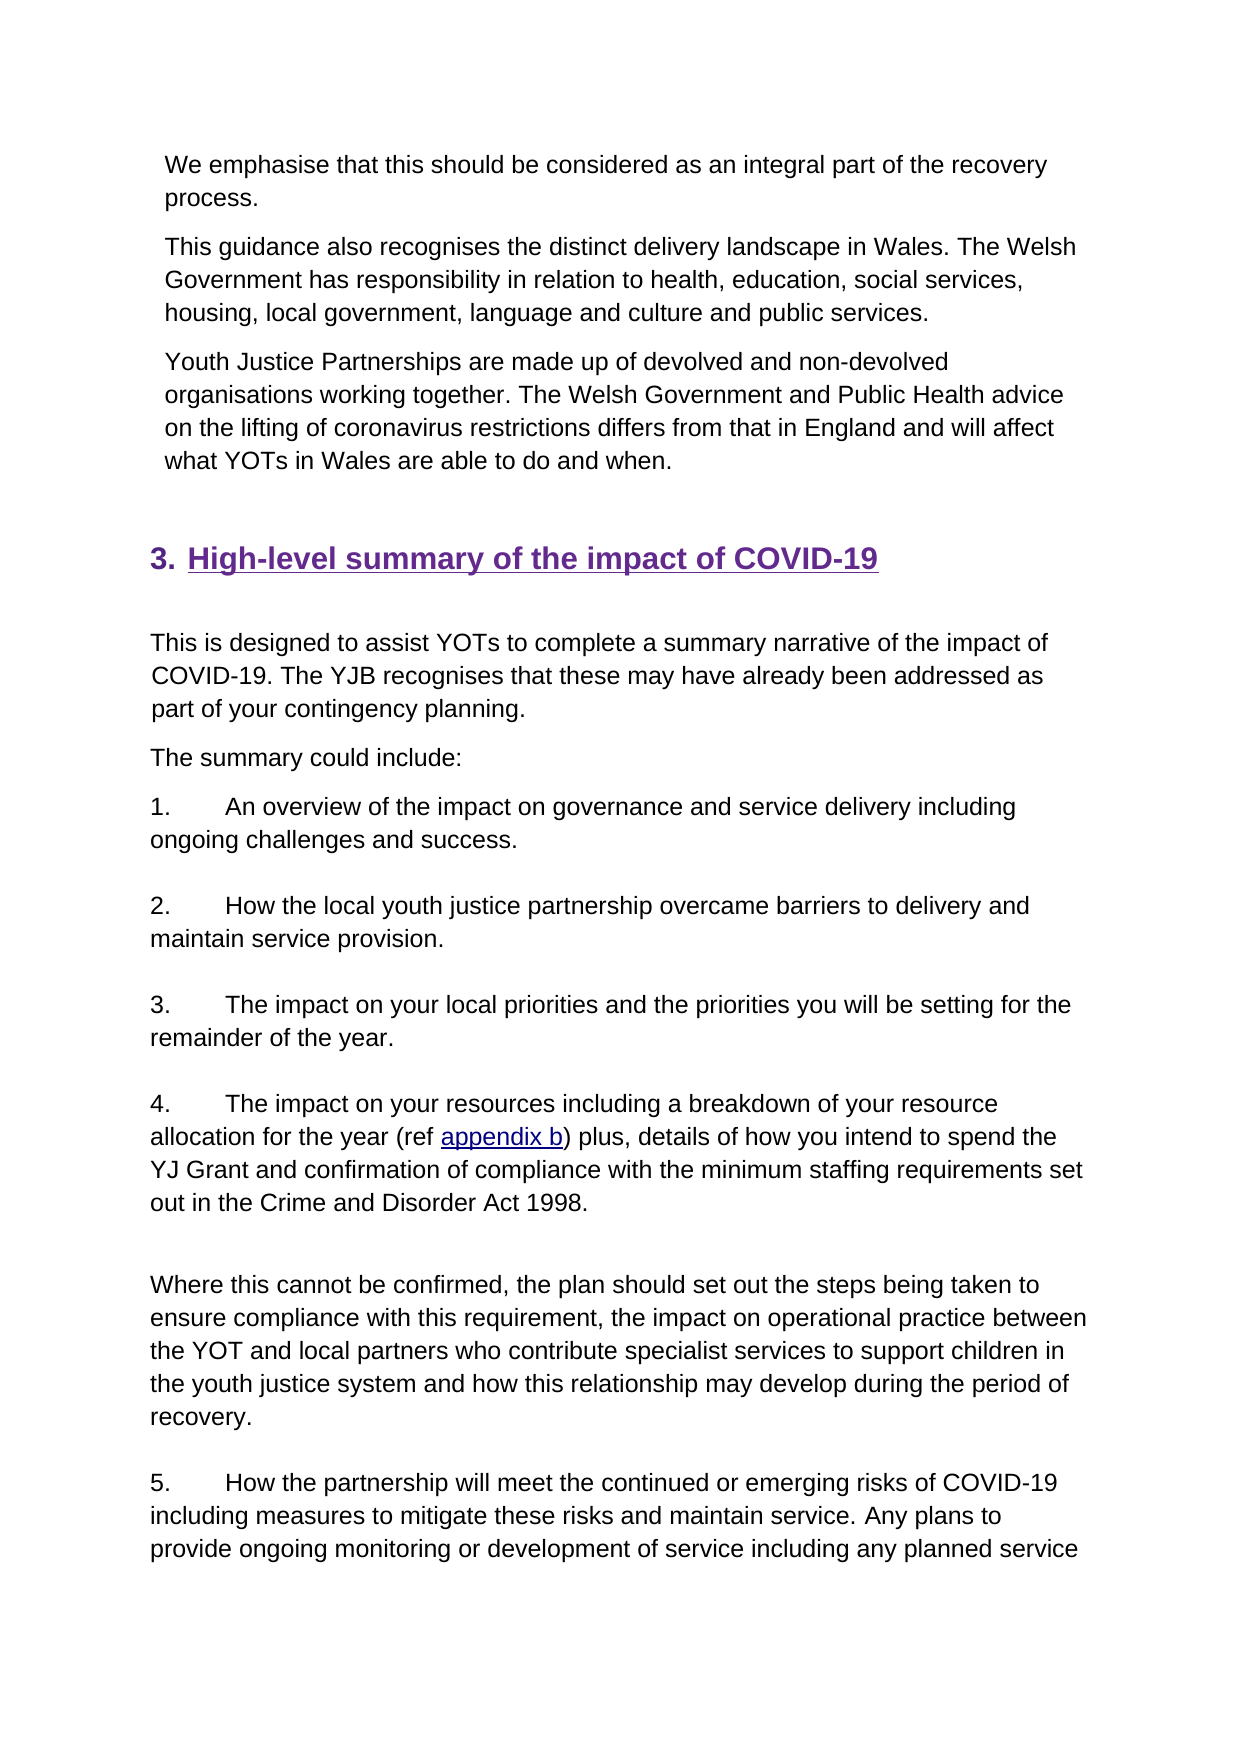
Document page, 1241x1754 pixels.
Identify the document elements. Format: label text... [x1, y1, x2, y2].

text We emphasise that this should be considered as an integral part of the recovery process. [164, 150, 1090, 212]
text This guidance also recognises the distinct delivery landscape in Wales. The Welsh Government has responsibility in relation to health, education, social services, housing, local government, language and culture and public services. [164, 232, 1090, 327]
text The summary could include: [150, 743, 1090, 772]
text Youth Justice Partnerships are made up of devolved and non-devolved organisations working together. The Welsh Government and Public Health advice on the lifting of coronavirus restrictions differs from that in England and will affect what YOTs in Wales are able to do and when. [164, 347, 1090, 474]
list The impact on your resources including a breakdown of your resource allocation for the year (ref appendix b) plus, details of how you intend to spend the YJ Grant and confirmation of compliance with the minimum staffing requirements set out in the Crime and Disorder Act 1998. [150, 1089, 1090, 1217]
list The impact on your local priorities and the priorities you will be setting for the remainder of the year. [150, 990, 1090, 1052]
text This is designed to assist YOTs to complete a summary narrative of the impact of COVID-19. The YJB recognises that these may have already been addressed as part of your contingency planning. [150, 628, 1090, 723]
list How the partnership will meet the continued or emerging risks of COVID-19 including measures to mitigate these risks and maintain service. Any plans to provide ongoing monitoring or development of service including any planned service [150, 1468, 1090, 1563]
list Where this cannot be confirmed, the plan should set out the steps being taken to ensure compliance with this requirement, the impact on operational practice between the YOT and local partners who contribute specialist services to support children in the youth justice system and how this relationship may develop during the period of recovery. [150, 1270, 1090, 1431]
list How the local youth justice partnership overcame barriers to delivery and maintain service provision. [150, 891, 1090, 953]
subtitle High-level summary of the impact of COVID-19 [150, 540, 1090, 576]
list An overview of the impact on governance and service delivery including ongoing challenges and success. [150, 792, 1090, 854]
